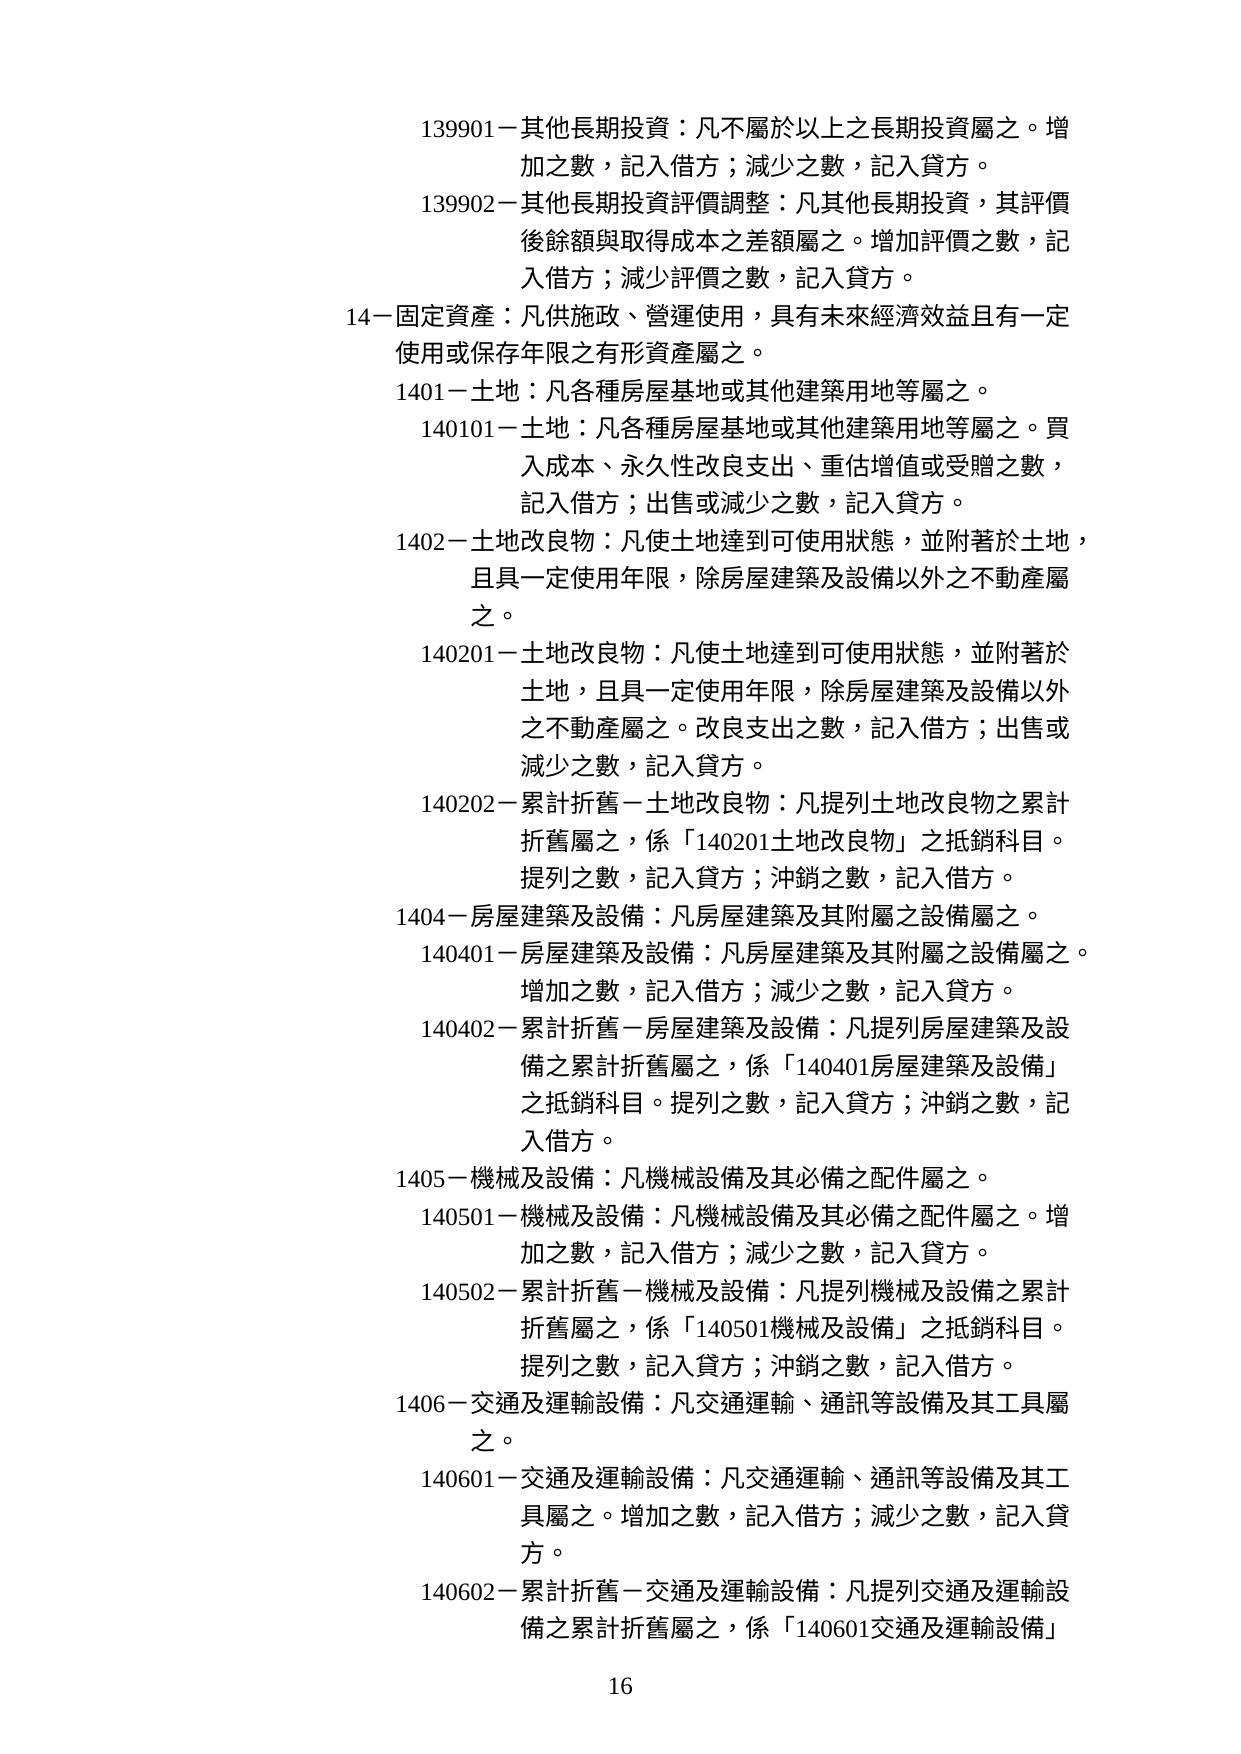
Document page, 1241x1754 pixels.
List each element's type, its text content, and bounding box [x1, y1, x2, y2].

text 140402－累計折舊－房屋建築及設備：凡提列房屋建築及設備之累計折舊屬之，係「140401房屋建築及設備」之抵銷科目。提列之數，記入貸方；沖銷之數，記入借方。 [408, 1008, 1070, 1158]
text 14－固定資產：凡供施政、營運使用，具有未來經濟效益且有一定使用或保存年限之有形資產屬之。 [333, 296, 1070, 371]
text 1402－土地改良物：凡使土地達到可使用狀態，並附著於土地，且具一定使用年限，除房屋建築及設備以外之不動產屬之。 [383, 521, 1070, 633]
text 1405－機械及設備：凡機械設備及其必備之配件屬之。 [383, 1158, 1070, 1196]
text 1401－土地：凡各種房屋基地或其他建築用地等屬之。 [383, 371, 1070, 408]
text 140101－土地：凡各種房屋基地或其他建築用地等屬之。買入成本、永久性改良支出、重估增值或受贈之數，記入借方；出售或減少之數，記入貸方。 [408, 408, 1070, 521]
text 140202－累計折舊－土地改良物：凡提列土地改良物之累計折舊屬之，係「140201土地改良物」之抵銷科目。提列之數，記入貸方；沖銷之數，記入借方。 [408, 783, 1070, 896]
text 140201－土地改良物：凡使土地達到可使用狀態，並附著於土地，且具一定使用年限，除房屋建築及設備以外之不動產屬之。改良支出之數，記入借方；出售或減少之數，記入貸方。 [408, 633, 1070, 783]
text 139902－其他長期投資評價調整：凡其他長期投資，其評價後餘額與取得成本之差額屬之。增加評價之數，記入借方；減少評價之數，記入貸方。 [408, 183, 1070, 296]
text 1406－交通及運輸設備：凡交通運輸、通訊等設備及其工具屬之。 [383, 1383, 1070, 1458]
text 140502－累計折舊－機械及設備：凡提列機械及設備之累計折舊屬之，係「140501機械及設備」之抵銷科目。提列之數，記入貸方；沖銷之數，記入借方。 [408, 1271, 1070, 1383]
text 140602－累計折舊－交通及運輸設備：凡提列交通及運輸設備之累計折舊屬之，係「140601交通及運輸設備」 [408, 1571, 1070, 1646]
text 140601－交通及運輸設備：凡交通運輸、通訊等設備及其工具屬之。增加之數，記入借方；減少之數，記入貸方。 [408, 1458, 1070, 1571]
text 139901－其他長期投資：凡不屬於以上之長期投資屬之。增加之數，記入借方；減少之數，記入貸方。 [408, 108, 1070, 183]
text 140501－機械及設備：凡機械設備及其必備之配件屬之。增加之數，記入借方；減少之數，記入貸方。 [408, 1196, 1070, 1271]
text 140401－房屋建築及設備：凡房屋建築及其附屬之設備屬之。增加之數，記入借方；減少之數，記入貸方。 [408, 933, 1070, 1008]
text 1404－房屋建築及設備：凡房屋建築及其附屬之設備屬之。 [383, 896, 1070, 933]
